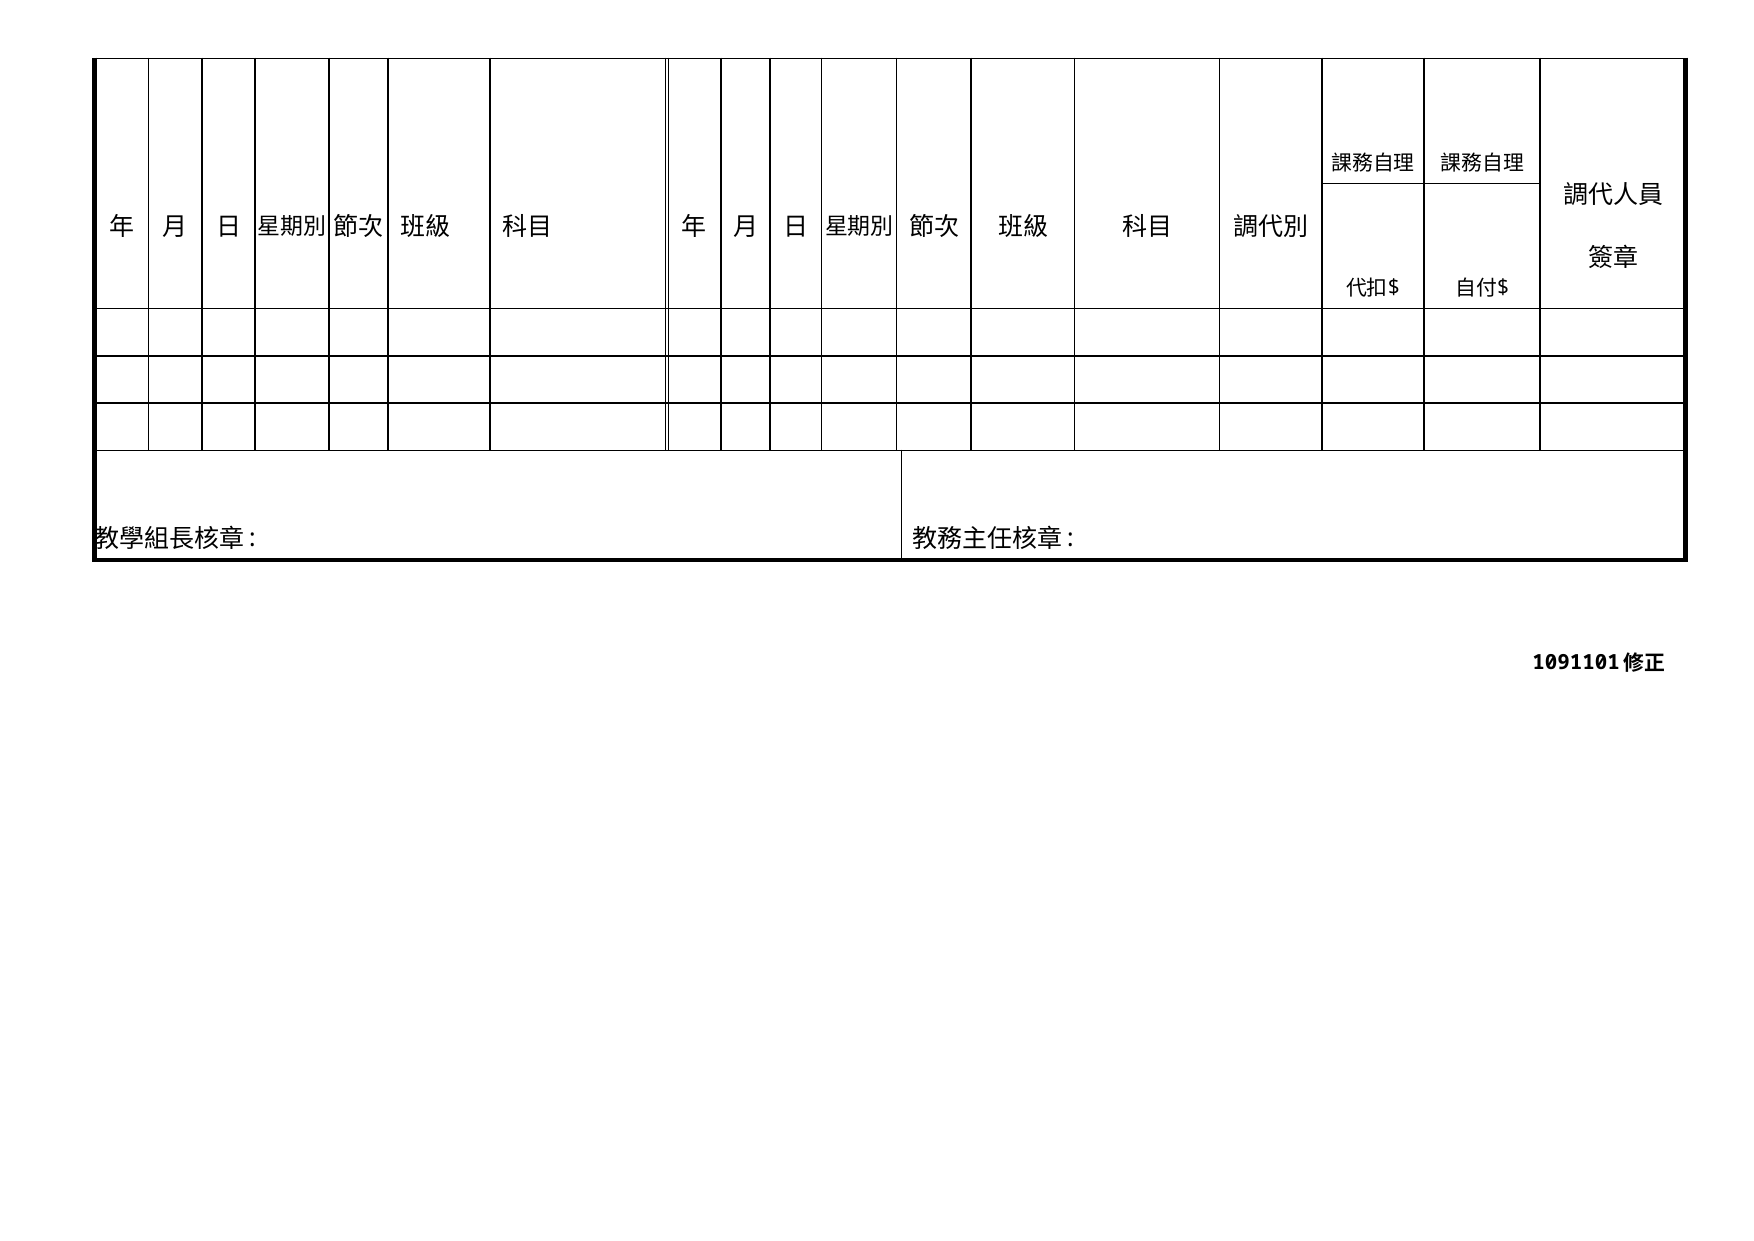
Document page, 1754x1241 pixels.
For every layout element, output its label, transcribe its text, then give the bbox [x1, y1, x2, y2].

table_cell [771, 404, 821, 449]
table_cell 星期別 [256, 59, 328, 308]
table_cell 班級 [389, 59, 489, 308]
table_cell [972, 309, 1074, 355]
table_cell 科目 [491, 59, 665, 308]
table_cell [389, 357, 489, 402]
table_cell [97, 404, 148, 449]
table_cell [256, 404, 328, 449]
table_cell [771, 357, 821, 402]
table_cell [822, 309, 896, 355]
table_cell [203, 309, 254, 355]
table_cell [1541, 309, 1683, 355]
table_cell [897, 404, 970, 449]
table_cell [1425, 309, 1539, 355]
table_cell [491, 357, 665, 402]
table_cell [1220, 357, 1321, 402]
table_cell [722, 357, 769, 402]
table_cell [1323, 309, 1423, 355]
table_cell 月 [722, 59, 769, 308]
table_cell [149, 404, 201, 449]
table_cell [256, 357, 328, 402]
table_cell [149, 357, 201, 402]
table_cell [1220, 309, 1321, 355]
text 1091101修正 [89, 620, 1665, 683]
table_cell [1425, 357, 1539, 402]
table_cell [972, 404, 1074, 449]
table_cell [1075, 404, 1219, 449]
table_cell [1323, 404, 1423, 449]
table_cell [822, 404, 896, 449]
table_cell 代扣$ [1323, 184, 1423, 308]
table_cell 課務自理 [1323, 59, 1423, 183]
table_cell [1425, 404, 1539, 449]
table_cell 調代別 [1220, 59, 1321, 308]
table_cell [491, 309, 665, 355]
table_cell [771, 309, 821, 355]
table_cell 星期別 [822, 59, 896, 308]
table_cell [897, 309, 970, 355]
table_cell [330, 357, 387, 402]
table_cell [389, 309, 489, 355]
table_cell [822, 357, 896, 402]
table_cell [149, 309, 201, 355]
table_cell [1541, 357, 1683, 402]
table_cell [203, 404, 254, 449]
table_cell [256, 309, 328, 355]
table_cell 教學組長核章: [97, 451, 901, 558]
table_cell [97, 309, 148, 355]
table_cell [669, 357, 720, 402]
table_cell [972, 357, 1074, 402]
table_cell 日 [203, 59, 254, 308]
table_cell [203, 357, 254, 402]
table_cell 日 [771, 59, 821, 308]
table_cell [389, 404, 489, 449]
table_cell [1323, 357, 1423, 402]
table_cell 年 [669, 59, 720, 308]
table_cell [97, 357, 148, 402]
table_cell [897, 357, 970, 402]
table_cell [330, 404, 387, 449]
table_cell 科目 [1075, 59, 1219, 308]
table_cell 教務主任核章: [902, 451, 1683, 558]
table_cell 年 [97, 59, 148, 308]
table_cell [1220, 404, 1321, 449]
table_cell 節次 [330, 59, 387, 308]
table_cell [669, 309, 720, 355]
table_cell [669, 404, 720, 449]
table_cell [1541, 404, 1683, 449]
table_cell 課務自理 [1425, 59, 1539, 183]
table_cell [491, 404, 665, 449]
table_cell 月 [149, 59, 201, 308]
table_cell 節次 [897, 59, 970, 308]
table_cell [330, 309, 387, 355]
table_cell 自付$ [1425, 184, 1539, 308]
table_cell 班級 [972, 59, 1074, 308]
table_cell 調代人員 簽章 [1541, 59, 1683, 308]
table_cell [1075, 357, 1219, 402]
table_cell [722, 404, 769, 449]
table_cell [1075, 309, 1219, 355]
table_cell [722, 309, 769, 355]
